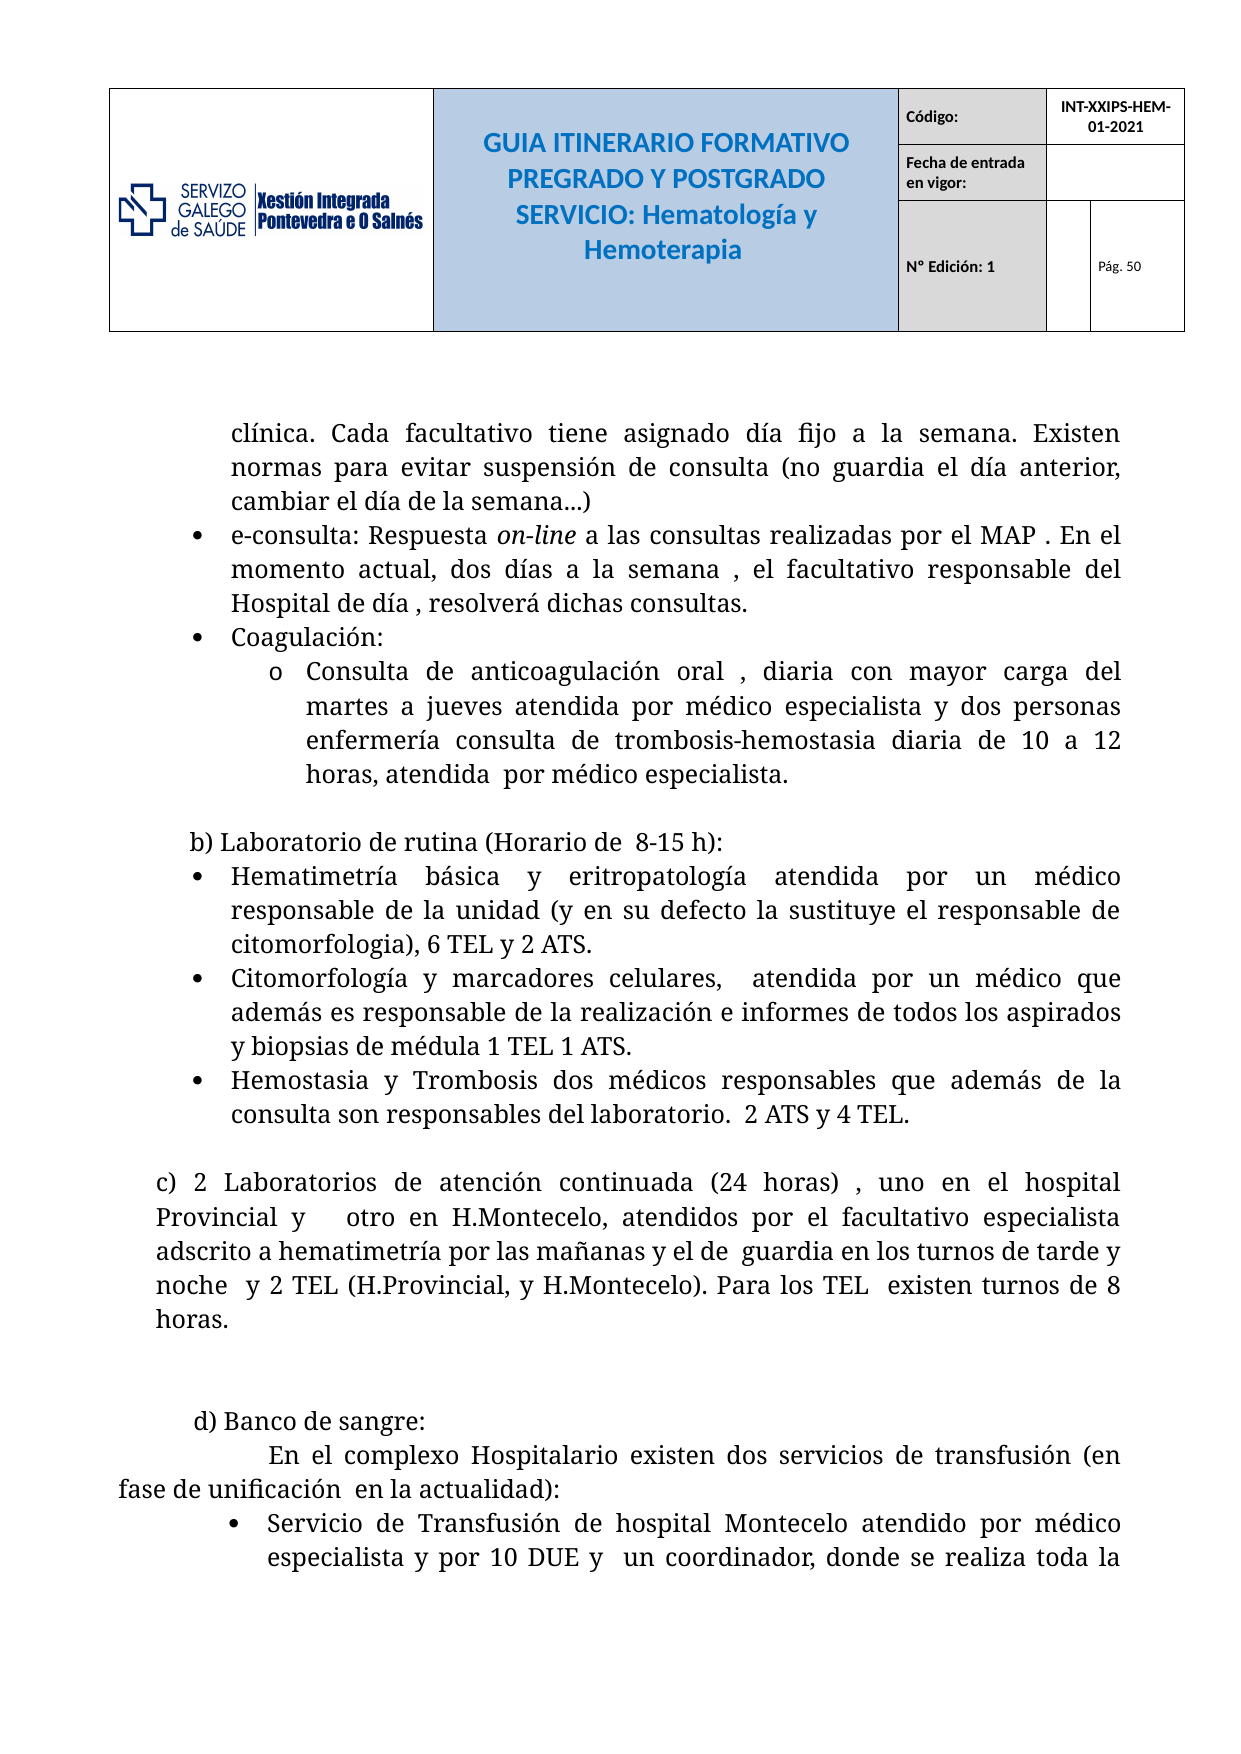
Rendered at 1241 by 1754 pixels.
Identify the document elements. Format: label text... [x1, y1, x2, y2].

picture [118, 183, 425, 237]
text d) Banco de sangre: [118, 1403, 1122, 1438]
list Citomorfología y marcadores celulares, atendida por un médico que además es responsable de la realización e informes de todos los aspirados y biopsias de médula 1 TEL 1 ATS. [193, 961, 1122, 1063]
text En el complexo Hospitalario existen dos servicios de transfusión (en fase de unificación en la actualidad): [118, 1438, 1122, 1506]
text b) Laboratorio de rutina (Horario de 8-15 h): [118, 824, 1122, 858]
list Hemostasia y Trombosis dos médicos responsables que además de la consulta son responsables del laboratorio. 2 ATS y 4 TEL. [193, 1063, 1122, 1131]
list Servicio de Transfusión de hospital Montecelo atendido por médico especialista y por 10 DUE y un coordinador, donde se realiza toda la [229, 1506, 1122, 1574]
list Hematimetría básica y eritropatología atendida por un médico responsable de la unidad (y en su defecto la sustituye el responsable de citomorfologia), 6 TEL y 2 ATS. [193, 858, 1122, 961]
list clínica. Cada facultativo tiene asignado día fijo a la semana. Existen normas para evitar suspensión de consulta (no guardia el día anterior, cambiar el día de la semana...) [193, 416, 1122, 518]
list Consulta de anticoagulación oral , diaria con mayor carga del martes a jueves atendida por médico especialista y dos personas enfermería consulta de trombosis-hemostasia diaria de 10 a 12 horas, atendida por médico especialista. [268, 654, 1122, 790]
list Coagulación: [193, 620, 1122, 654]
text c) 2 Laboratorios de atención continuada (24 horas) , uno en el hospital Provincial y otro en H.Montecelo, atendidos por el facultativo especialista adscrito a hematimetría por las mañanas y el de guardia en los turnos de tarde y noche y 2 TEL (H.Provincial, y H.Montecelo). Para los TEL existen turnos de 8 horas. [156, 1165, 1122, 1335]
list e-consulta: Respuesta on-line a las consultas realizadas por el MAP . En el momento actual, dos días a la semana , el facultativo responsable del Hospital de día , resolverá dichas consultas. [193, 518, 1122, 620]
